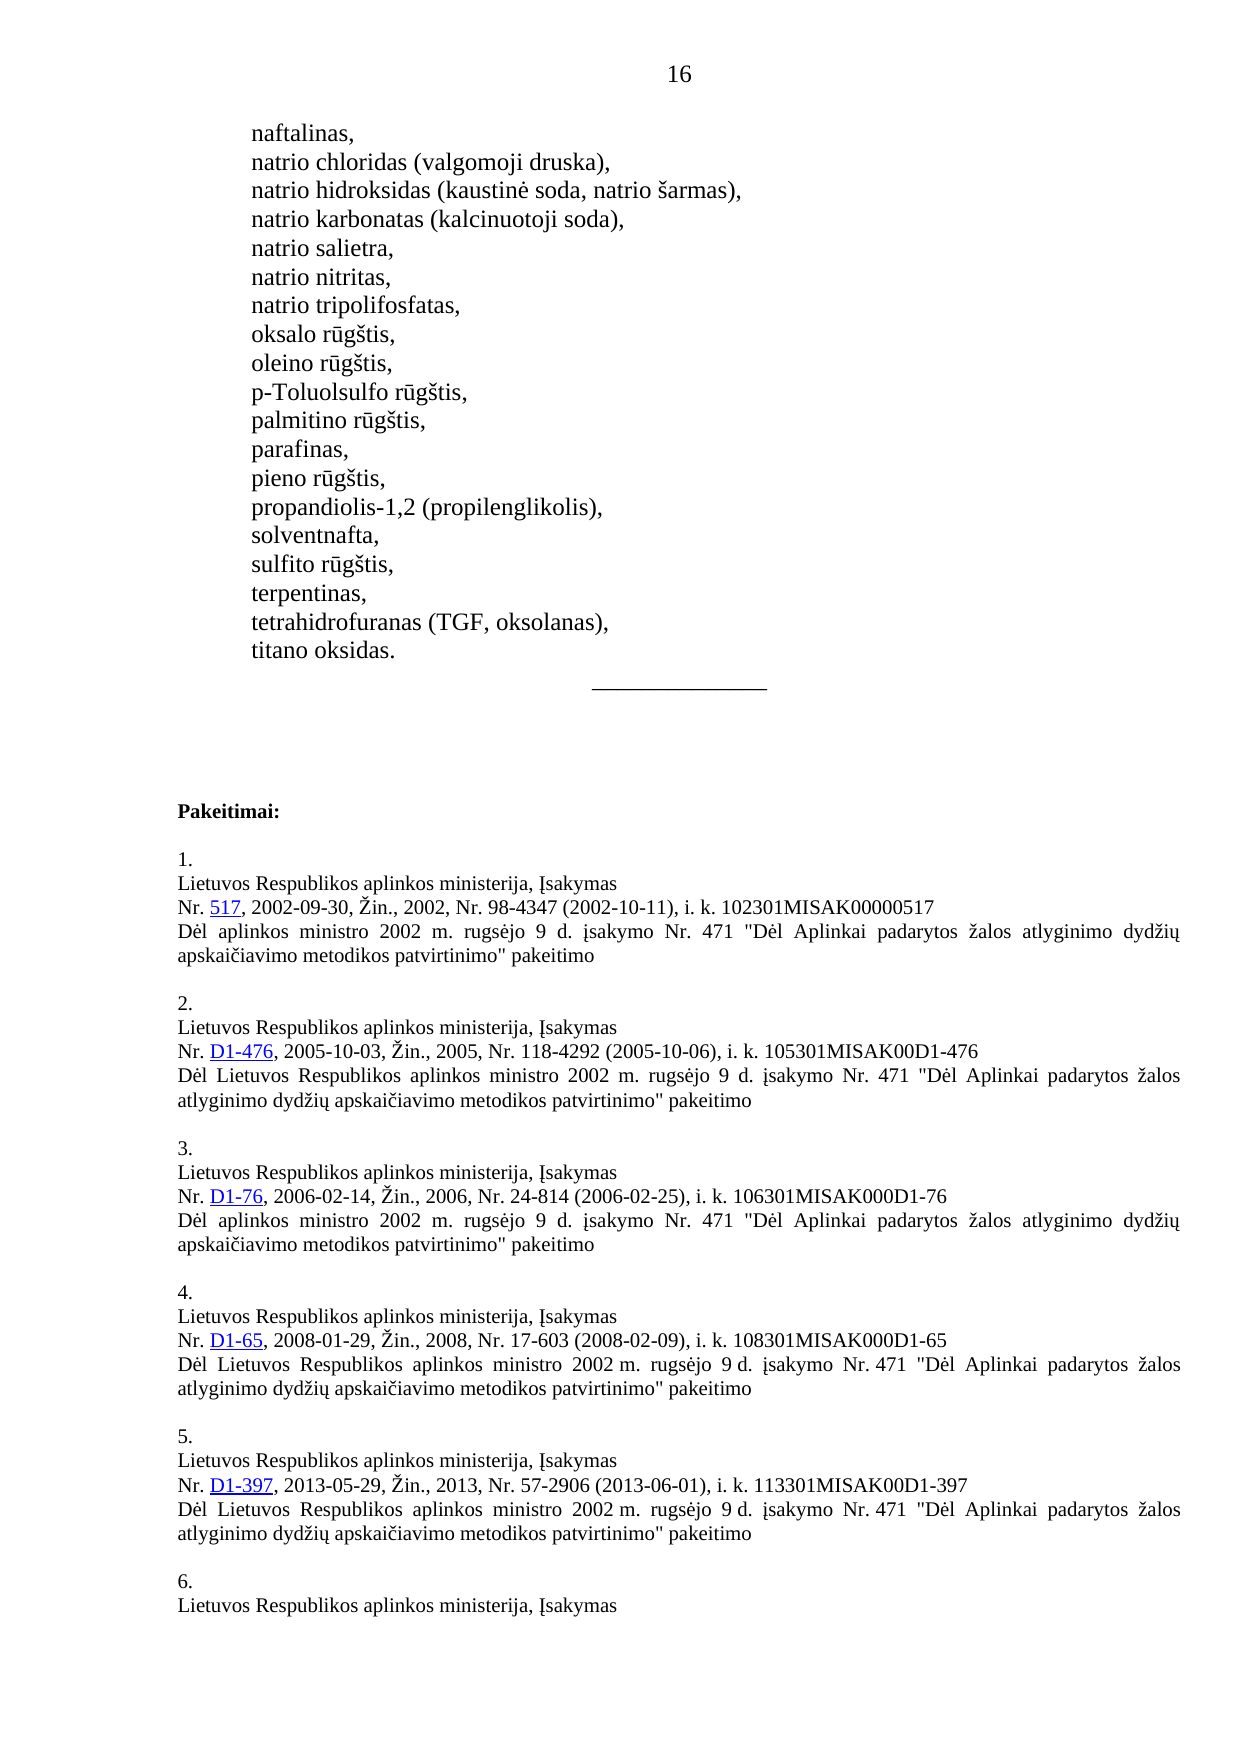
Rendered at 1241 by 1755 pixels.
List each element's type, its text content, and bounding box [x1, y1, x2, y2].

text 6. [177, 1569, 1181, 1593]
text Pakeitimai: [177, 799, 1181, 823]
text 3. [177, 1136, 1181, 1160]
text Lietuvos Respublikos aplinkos ministerija, Įsakymas [177, 1593, 1181, 1617]
text sulfito rūgštis, [177, 549, 1181, 578]
text propandiolis-1,2 (propilenglikolis), [177, 492, 1181, 521]
text Nr. D1-65, 2008-01-29, Žin., 2008, Nr. 17-603 (2008-02-09), i. k. 108301MISAK000D1-65 [177, 1328, 1181, 1352]
text terpentinas, [177, 578, 1181, 607]
text Nr. D1-397, 2013-05-29, Žin., 2013, Nr. 57-2906 (2013-06-01), i. k. 113301MISAK00D1-397 [177, 1472, 1181, 1497]
text Lietuvos Respublikos aplinkos ministerija, Įsakymas [177, 1448, 1181, 1472]
text solventnafta, [177, 521, 1181, 549]
text Lietuvos Respublikos aplinkos ministerija, Įsakymas [177, 871, 1181, 895]
text palmitino rūgštis, [177, 406, 1181, 434]
text oksalo rūgštis, [177, 319, 1181, 348]
text 2. [177, 991, 1181, 1015]
text Dėl Lietuvos Respublikos aplinkos ministro 2002 m. rugsėjo 9 d. įsakymo Nr. 471 "Dėl Aplinkai padarytos žalos atlyginimo dydžių apskaičiavimo metodikos patvirtinimo" pakeitimo [177, 1497, 1181, 1545]
text Dėl aplinkos ministro 2002 m. rugsėjo 9 d. įsakymo Nr. 471 "Dėl Aplinkai padarytos žalos atlyginimo dydžių apskaičiavimo metodikos patvirtinimo" pakeitimo [177, 1208, 1181, 1256]
text natrio nitritas, [177, 262, 1181, 291]
text titano oksidas. [177, 636, 1181, 664]
text 5. [177, 1424, 1181, 1448]
text ______________ [177, 664, 1181, 693]
text Dėl aplinkos ministro 2002 m. rugsėjo 9 d. įsakymo Nr. 471 "Dėl Aplinkai padarytos žalos atlyginimo dydžių apskaičiavimo metodikos patvirtinimo" pakeitimo [177, 919, 1181, 967]
text natrio tripolifosfatas, [177, 291, 1181, 319]
text oleino rūgštis, [177, 348, 1181, 377]
text 4. [177, 1280, 1181, 1304]
text Dėl Lietuvos Respublikos aplinkos ministro 2002 m. rugsėjo 9 d. įsakymo Nr. 471 "Dėl Aplinkai padarytos žalos atlyginimo dydžių apskaičiavimo metodikos patvirtinimo" pakeitimo [177, 1063, 1181, 1112]
text parafinas, [177, 434, 1181, 463]
text natrio salietra, [177, 233, 1181, 262]
text naftalinas, [177, 118, 1181, 147]
text tetrahidrofuranas (TGF, oksolanas), [177, 607, 1181, 636]
text Dėl Lietuvos Respublikos aplinkos ministro 2002 m. rugsėjo 9 d. įsakymo Nr. 471 "Dėl Aplinkai padarytos žalos atlyginimo dydžių apskaičiavimo metodikos patvirtinimo" pakeitimo [177, 1352, 1181, 1400]
text Nr. 517, 2002-09-30, Žin., 2002, Nr. 98-4347 (2002-10-11), i. k. 102301MISAK00000517 [177, 895, 1181, 919]
text natrio hidroksidas (kaustinė soda, natrio šarmas), [177, 176, 1181, 204]
text 1. [177, 847, 1181, 871]
text p-Toluolsulfo rūgštis, [177, 377, 1181, 406]
text Lietuvos Respublikos aplinkos ministerija, Įsakymas [177, 1015, 1181, 1039]
text Lietuvos Respublikos aplinkos ministerija, Įsakymas [177, 1304, 1181, 1328]
text pieno rūgštis, [177, 463, 1181, 492]
text Nr. D1-76, 2006-02-14, Žin., 2006, Nr. 24-814 (2006-02-25), i. k. 106301MISAK000D1-76 [177, 1184, 1181, 1208]
text Lietuvos Respublikos aplinkos ministerija, Įsakymas [177, 1160, 1181, 1184]
text natrio karbonatas (kalcinuotoji soda), [177, 204, 1181, 233]
text natrio chloridas (valgomoji druska), [177, 147, 1181, 176]
text Nr. D1-476, 2005-10-03, Žin., 2005, Nr. 118-4292 (2005-10-06), i. k. 105301MISAK00D1-476 [177, 1039, 1181, 1063]
